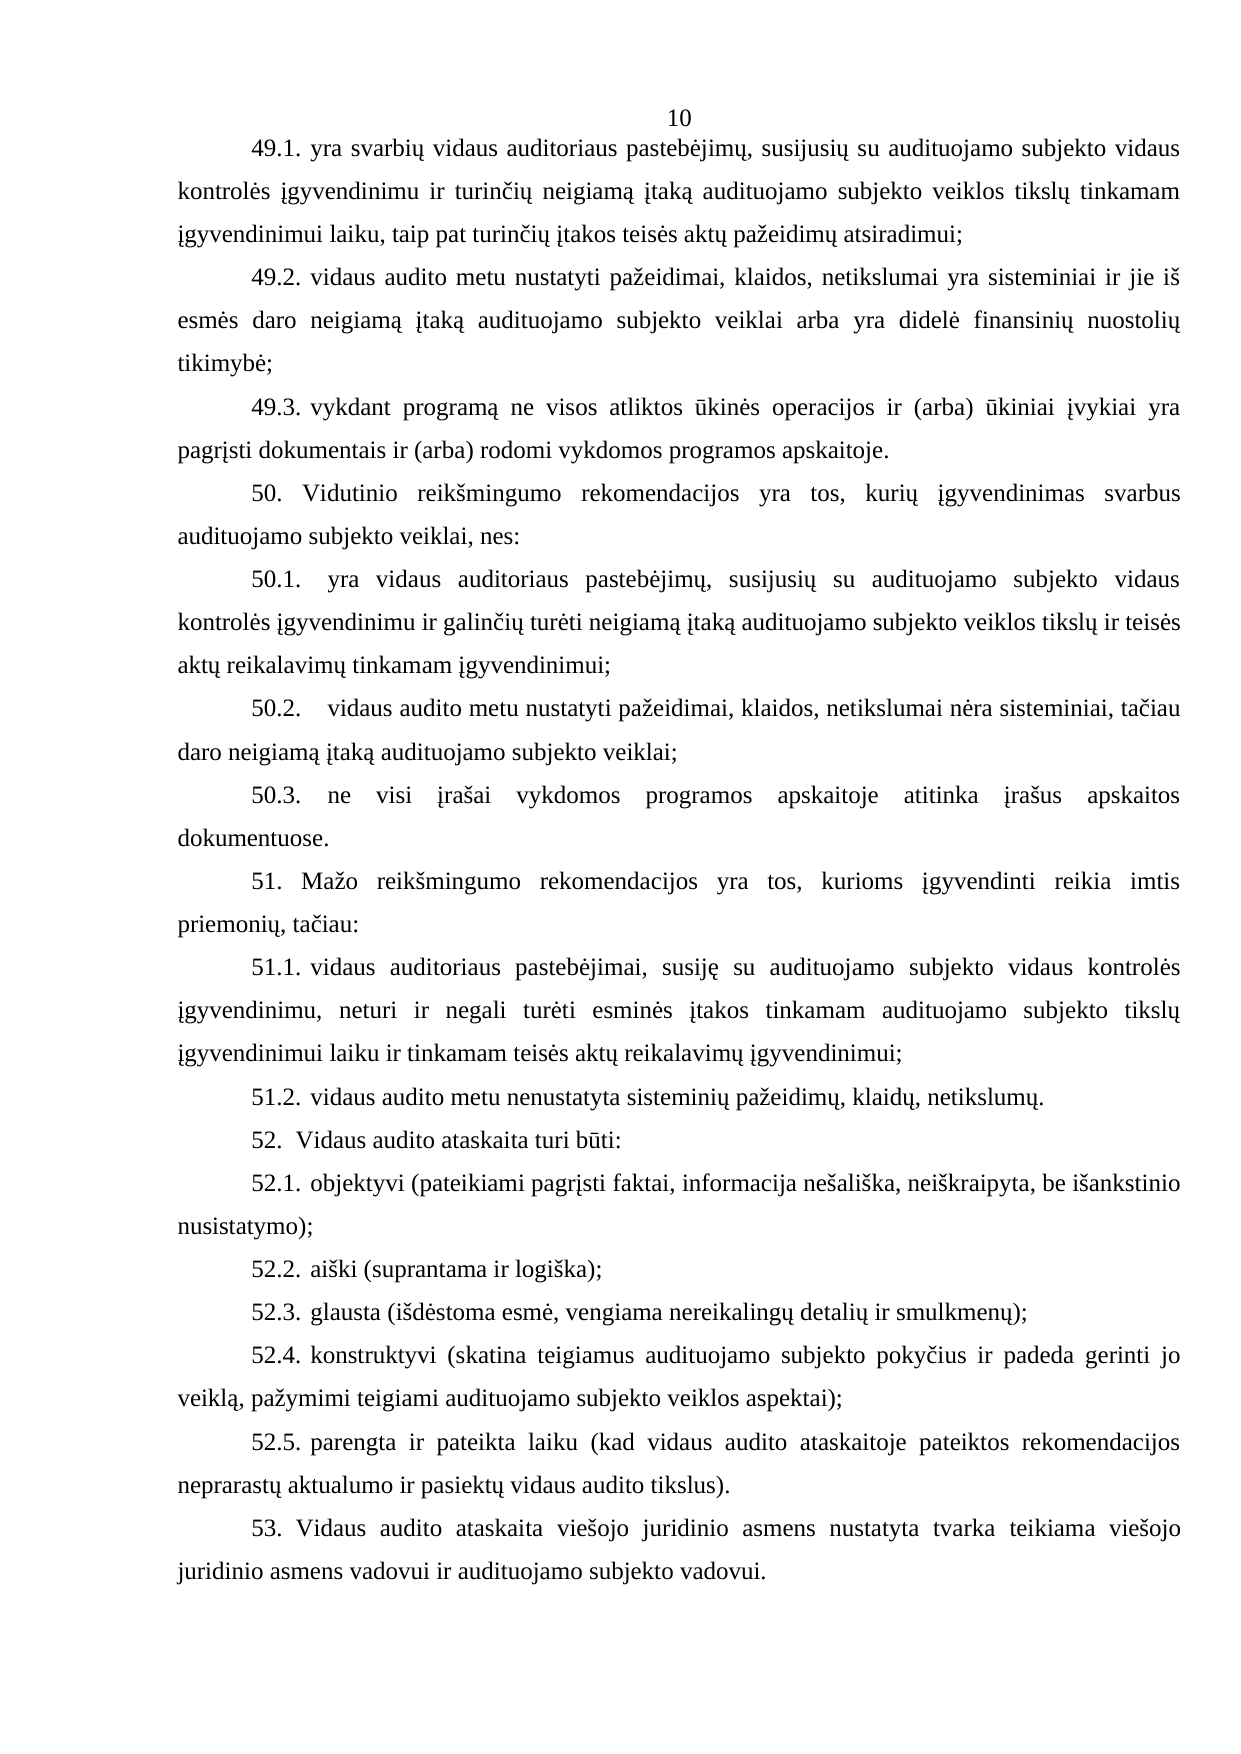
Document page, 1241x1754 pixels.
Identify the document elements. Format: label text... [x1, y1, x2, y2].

text 49.1. yra svarbių vidaus auditoriaus pastebėjimų, susijusių su audituojamo subjekto vidaus kontrolės įgyvendinimu ir turinčių neigiamą įtaką audituojamo subjekto veiklos tikslų tinkamam įgyvendinimui laiku, taip pat turinčių įtakos teisės aktų pažeidimų atsiradimui; [177, 133, 1181, 248]
text 49.3. vykdant programą ne visos atliktos ūkinės operacijos ir (arba) ūkiniai įvykiai yra pagrįsti dokumentais ir (arba) rodomi vykdomos programos apskaitoje. [177, 392, 1181, 463]
text 52.2. aiški (suprantama ir logiška); [251, 1254, 1181, 1283]
text 49.2. vidaus audito metu nustatyti pažeidimai, klaidos, netikslumai yra sisteminiai ir jie iš esmės daro neigiamą įtaką audituojamo subjekto veiklai arba yra didelė finansinių nuostolių tikimybė; [177, 262, 1181, 377]
text 52.4. konstruktyvi (skatina teigiamus audituojamo subjekto pokyčius ir padeda gerinti jo veiklą, pažymimi teigiami audituojamo subjekto veiklos aspektai); [177, 1340, 1181, 1412]
text 50.2. vidaus audito metu nustatyti pažeidimai, klaidos, netikslumai nėra sisteminiai, tačiau daro neigiamą įtaką audituojamo subjekto veiklai; [177, 693, 1181, 765]
text 52.3. glausta (išdėstoma esmė, vengiama nereikalingų detalių ir smulkmenų); [236, 1297, 1181, 1326]
text 53. Vidaus audito ataskaita viešojo juridinio asmens nustatyta tvarka teikiama viešojo juridinio asmens vadovui ir audituojamo subjekto vadovui. [177, 1513, 1181, 1585]
text 52. Vidaus audito ataskaita turi būti: [244, 1125, 1181, 1153]
text 51.2. vidaus audito metu nenustatyta sisteminių pažeidimų, klaidų, netikslumų. [177, 1082, 1181, 1110]
text 51.1. vidaus auditoriaus pastebėjimai, susiję su audituojamo subjekto vidaus kontrolės įgyvendinimu, neturi ir negali turėti esminės įtakos tinkamam audituojamo subjekto tikslų įgyvendinimui laiku ir tinkamam teisės aktų reikalavimų įgyvendinimui; [177, 952, 1181, 1067]
text 50. Vidutinio reikšmingumo rekomendacijos yra tos, kurių įgyvendinimas svarbus audituojamo subjekto veiklai, nes: [177, 478, 1181, 550]
text 52.5. parengta ir pateikta laiku (kad vidaus audito ataskaitoje pateiktos rekomendacijos neprarastų aktualumo ir pasiektų vidaus audito tikslus). [177, 1427, 1181, 1498]
text 52.1. objektyvi (pateikiami pagrįsti faktai, informacija nešališka, neiškraipyta, be išankstinio nusistatymo); [177, 1168, 1181, 1240]
text 50.1. yra vidaus auditoriaus pastebėjimų, susijusių su audituojamo subjekto vidaus kontrolės įgyvendinimu ir galinčių turėti neigiamą įtaką audituojamo subjekto veiklos tikslų ir teisės aktų reikalavimų tinkamam įgyvendinimui; [177, 564, 1181, 679]
text 50.3. ne visi įrašai vykdomos programos apskaitoje atitinka įrašus apskaitos dokumentuose. [177, 780, 1181, 852]
text 51. Mažo reikšmingumo rekomendacijos yra tos, kurioms įgyvendinti reikia imtis priemonių, tačiau: [177, 866, 1181, 938]
